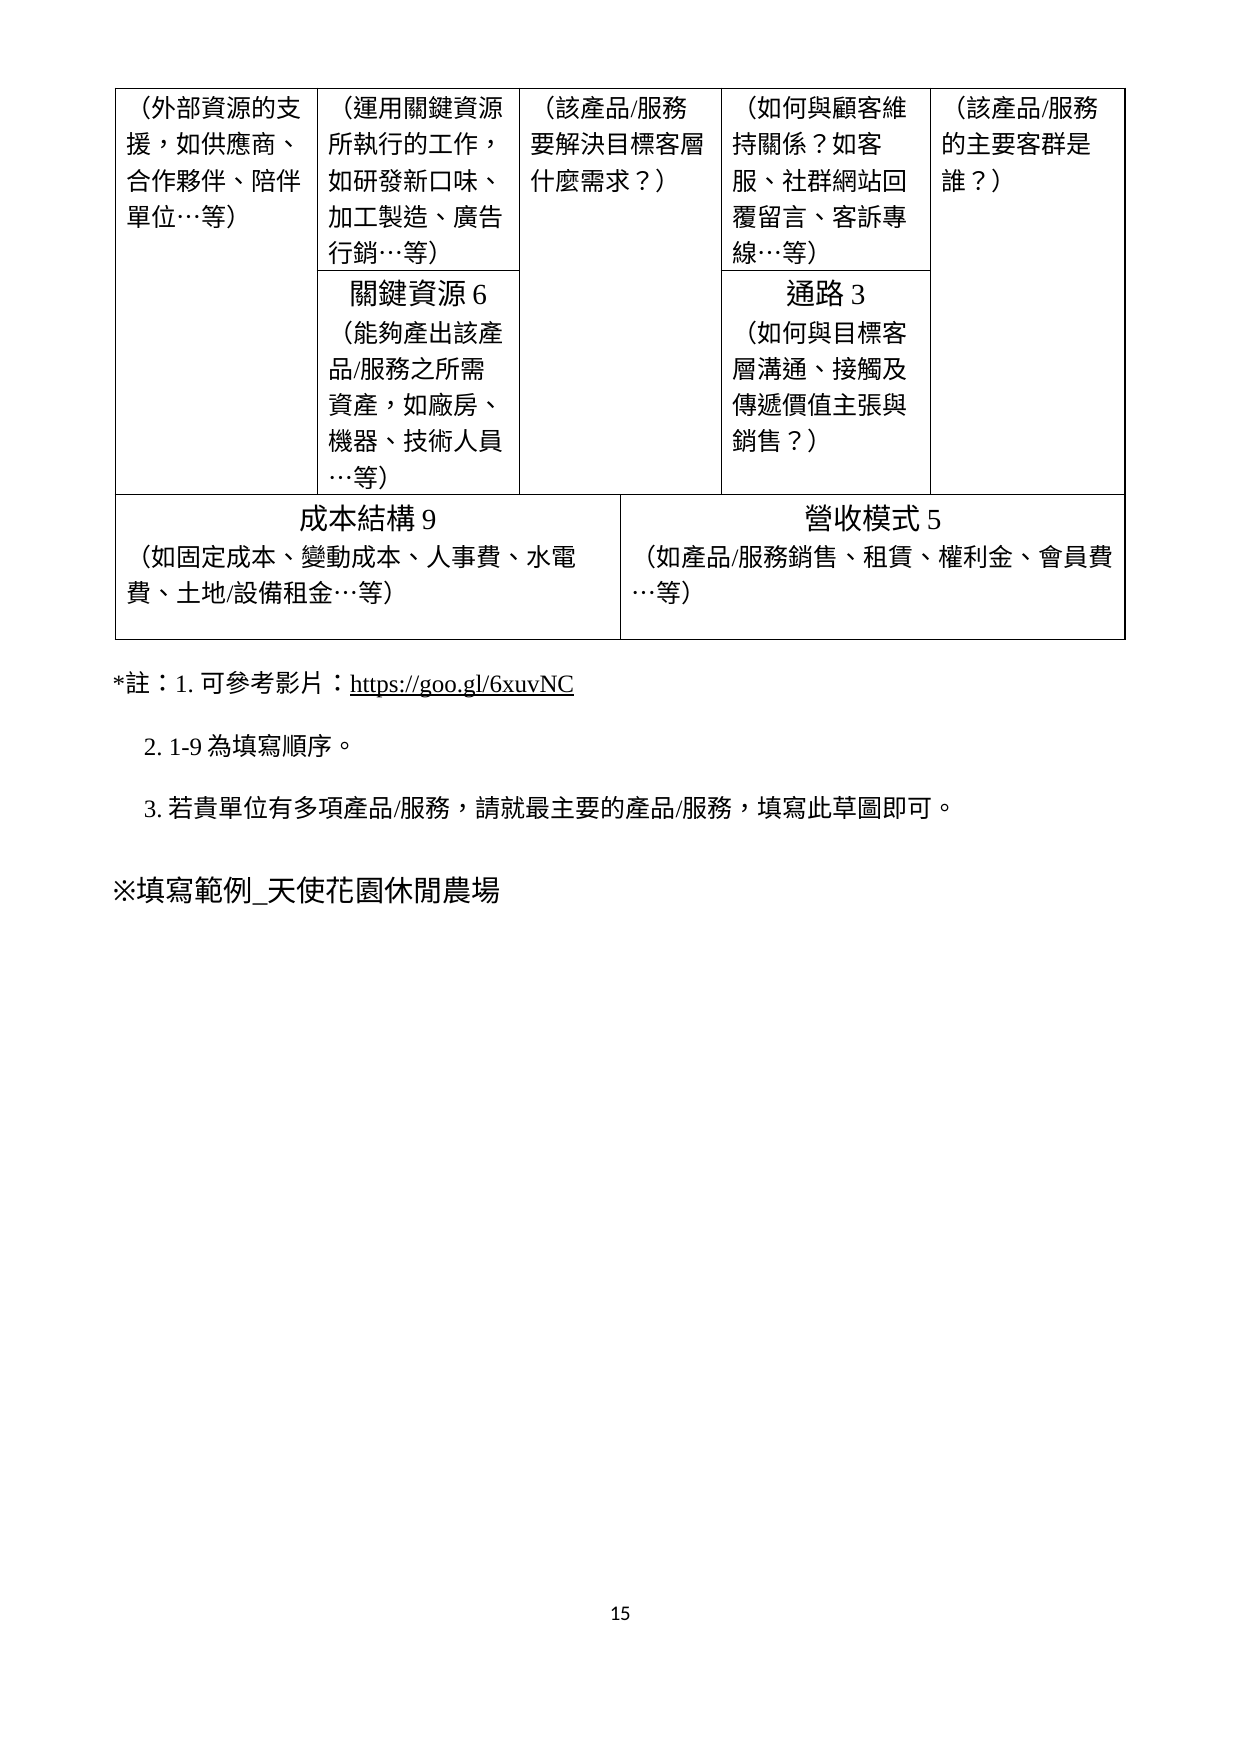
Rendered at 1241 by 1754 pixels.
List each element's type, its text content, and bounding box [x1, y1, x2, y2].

table_cell 營收模式5 （如產品/服務銷售、租賃、權利金、會員費…等） [621, 495, 1124, 639]
table_cell 關鍵資源6 （能夠產出該產品/服務之所需資產，如廠房、機器、技術人員…等） [318, 271, 519, 494]
table_header （該產品/服務要解決目標客層什麼需求？） [520, 89, 721, 494]
table_cell 成本結構9 （如固定成本、變動成本、人事費、水電費、土地/設備租金…等） [116, 495, 620, 639]
text *註：1. 可參考影片：https://goo.gl/6xuvNC [112, 640, 1128, 703]
table_header （外部資源的支援，如供應商、合作夥伴、陪伴單位…等） [116, 89, 317, 494]
table_header （該產品/服務的主要客群是誰？） [931, 89, 1124, 494]
text 2. 1-9為填寫順序。 [112, 703, 1128, 765]
text ※填寫範例_天使花園休閒農場 [112, 847, 1128, 909]
table_header （如何與顧客維持關係？如客服、社群網站回覆留言、客訴專線…等） [722, 89, 930, 270]
text 3. 若貴單位有多項產品/服務，請就最主要的產品/服務，填寫此草圖即可。 [112, 765, 1128, 828]
table_cell 通路3 （如何與目標客層溝通、接觸及傳遞價值主張與銷售？） [722, 271, 930, 494]
table_header （運用關鍵資源所執行的工作，如研發新口味、加工製造、廣告行銷…等） [318, 89, 519, 270]
